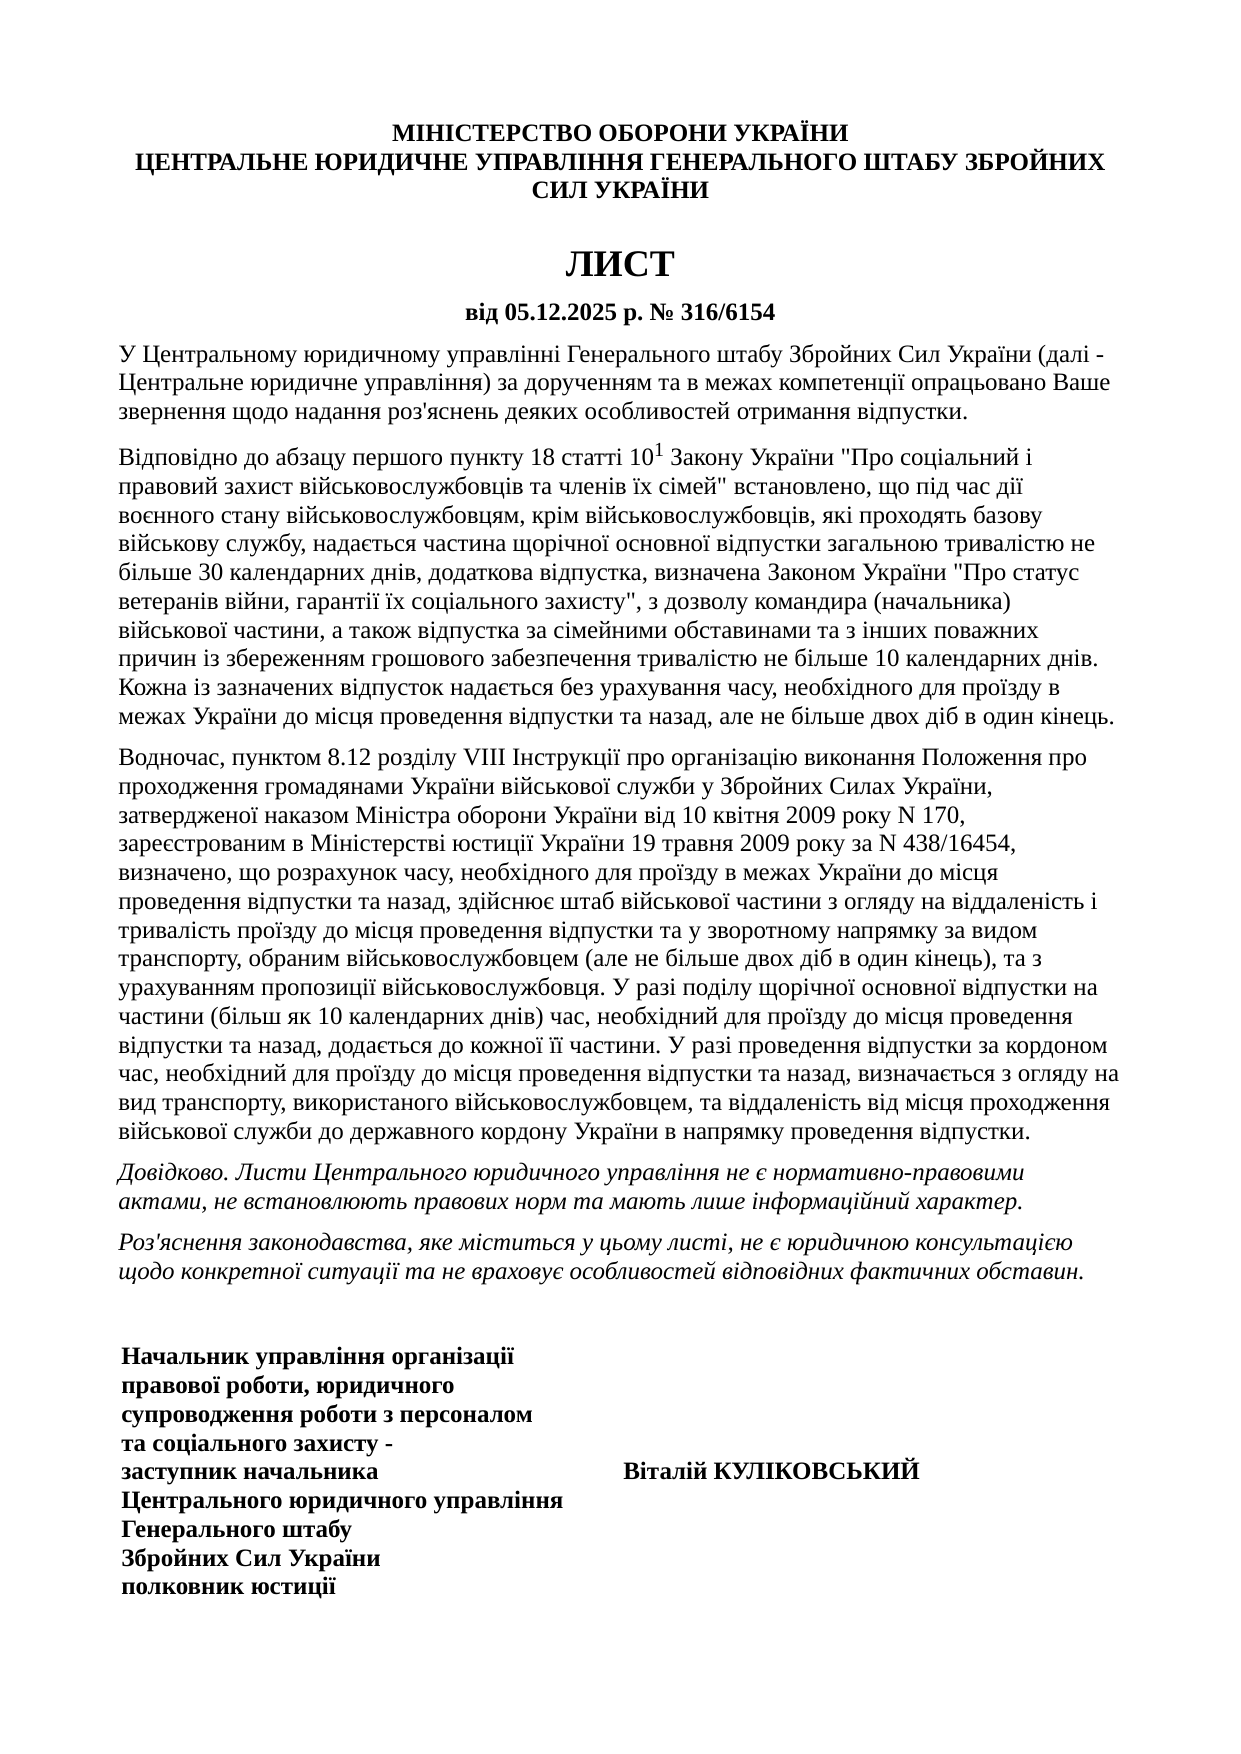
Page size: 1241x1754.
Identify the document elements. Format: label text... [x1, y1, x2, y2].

text Водночас, пунктом 8.12 розділу VIII Інструкції про організацію виконання Положення про проходження громадянами України військової служби у Збройних Силах України, затвердженої наказом Міністра оборони України від 10 квітня 2009 року N 170, зареєстрованим в Міністерстві юстиції України 19 травня 2009 року за N 438/16454, визначено, що розрахунок часу, необхідного для проїзду в межах України до місця проведення відпустки та назад, здійснює штаб військової частини з огляду на віддаленість і тривалість проїзду до місця проведення відпустки та у зворотному напрямку за видом транспорту, обраним військовослужбовцем (але не більше двох діб в один кінець), та з урахуванням пропозиції військовослужбовця. У разі поділу щорічної основної відпустки на частини (більш як 10 календарних днів) час, необхідний для проїзду до місця проведення відпустки та назад, додається до кожної її частини. У разі проведення відпустки за кордоном час, необхідний для проїзду до місця проведення відпустки та назад, визначається з огляду на вид транспорту, використаного військовослужбовцем, та віддаленість від місця проходження військової служби до державного кордону України в напрямку проведення відпустки. [118, 742, 1122, 1145]
table_header Начальник управління організації правової роботи, юридичного супроводження роботи з персоналом та соціального захисту - заступник начальника Центрального юридичного управління Генерального штабу Збройних Сил України полковник юстиції [118, 1339, 620, 1633]
text Відповідно до абзацу першого пункту 18 статті 101 Закону України "Про соціальний і правовий захист військовослужбовців та членів їх сімей" встановлено, що під час дії воєнного стану військовослужбовцям, крім військовослужбовців, які проходять базову військову службу, надається частина щорічної основної відпустки загальною тривалістю не більше 30 календарних днів, додаткова відпустка, визначена Законом України "Про статус ветеранів війни, гарантії їх соціального захисту", з дозволу командира (начальника) військової частини, а також відпустка за сімейними обставинами та з інших поважних причин із збереженням грошового забезпечення тривалістю не більше 10 календарних днів. Кожна із зазначених відпусток надається без урахування часу, необхідного для проїзду в межах України до місця проведення відпустки та назад, але не більше двох діб в один кінець. [118, 437, 1122, 730]
text МІНІСТЕРСТВО ОБОРОНИ УКРАЇНИ ЦЕНТРАЛЬНЕ ЮРИДИЧНЕ УПРАВЛІННЯ ГЕНЕРАЛЬНОГО ШТАБУ ЗБРОЙНИХ СИЛ УКРАЇНИ [118, 118, 1122, 204]
text Роз'яснення законодавства, яке міститься у цьому листі, не є юридичною консультацією щодо конкретної ситуації та не враховує особливостей відповідних фактичних обставин. [118, 1227, 1122, 1285]
table_header Віталій КУЛІКОВСЬКИЙ [620, 1339, 1122, 1633]
text від 05.12.2025 р. № 316/6154 [118, 297, 1122, 326]
text Довідково. Листи Центрального юридичного управління не є нормативно-правовими актами, не встановлюють правових норм та мають лише інформаційний характер. [118, 1157, 1122, 1215]
text У Центральному юридичному управлінні Генерального штабу Збройних Сил України (далі - Центральне юридичне управління) за дорученням та в межах компетенції опрацьовано Ваше звернення щодо надання роз'яснень деяких особливостей отримання відпустки. [118, 339, 1122, 425]
subtitle ЛИСТ [118, 242, 1122, 285]
